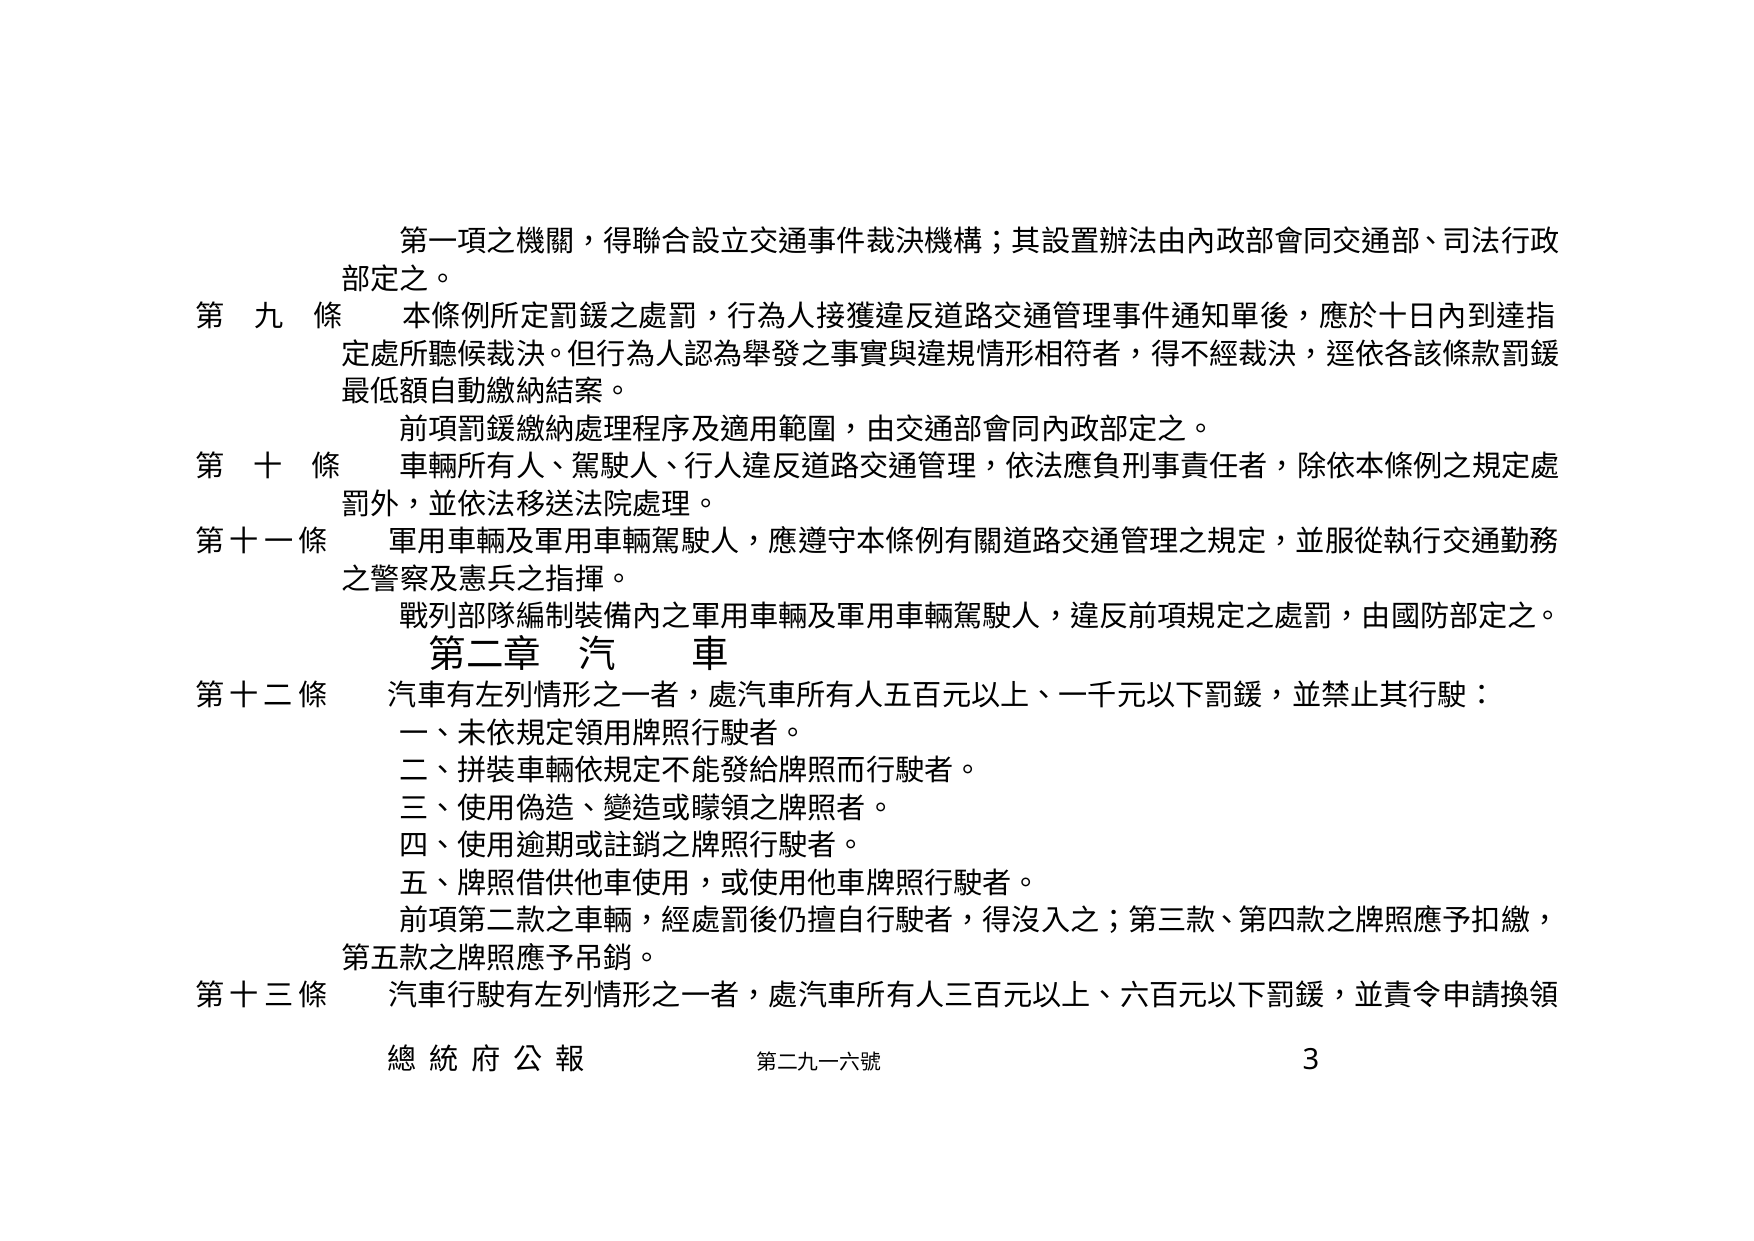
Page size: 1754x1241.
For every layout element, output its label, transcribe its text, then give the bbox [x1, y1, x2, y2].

text 二、拼裝車輛依規定不能發給牌照而行駛者。 [399, 751, 1559, 788]
text 前項第二款之車輛，經處罰後仍擅自行駛者，得沒入之；第三款、第四款之牌照應予扣繳，第五款之牌照應予吊銷。 [341, 901, 1559, 976]
text 三、使用偽造、變造或矇領之牌照者。 [399, 788, 1559, 826]
text 五、牌照借供他車使用，或使用他車牌照行駛者。 [399, 863, 1559, 901]
text 第十三條 汽車行駛有左列情形之一者，處汽車所有人三百元以上、六百元以下罰鍰，並責令申請換領 [195, 976, 1559, 1013]
text 第十二條 汽車有左列情形之一者，處汽車所有人五百元以上、一千元以下罰鍰，並禁止其行駛： [195, 676, 1559, 713]
text 戰列部隊編制裝備內之軍用車輛及軍用車輛駕駛人，違反前項規定之處罰，由國防部定之。 [341, 597, 1559, 634]
text 第一項之機關，得聯合設立交通事件裁決機構；其設置辦法由內政部會同交通部、司法行政部定之。 [341, 222, 1559, 297]
text 前項罰鍰繳納處理程序及適用範圍，由交通部會同內政部定之。 [341, 409, 1559, 447]
text 一、未依規定領用牌照行駛者。 [399, 713, 1559, 751]
text 第十一條 軍用車輛及軍用車輛駕駛人，應遵守本條例有關道路交通管理之規定，並服從執行交通勤務之警察及憲兵之指揮。 [195, 522, 1559, 597]
text 第二章 汽 車 [428, 634, 1559, 676]
text 第 十 條 車輛所有人、駕駛人、行人違反道路交通管理，依法應負刑事責任者，除依本條例之規定處罰外，並依法移送法院處理。 [195, 447, 1559, 522]
text 第 九 條 本條例所定罰鍰之處罰，行為人接獲違反道路交通管理事件通知單後，應於十日內到達指定處所聽候裁決。但行為人認為舉發之事實與違規情形相符者，得不經裁決，逕依各該條款罰鍰最低額自動繳納結案。 [195, 297, 1559, 409]
text 四、使用逾期或註銷之牌照行駛者。 [399, 826, 1559, 863]
